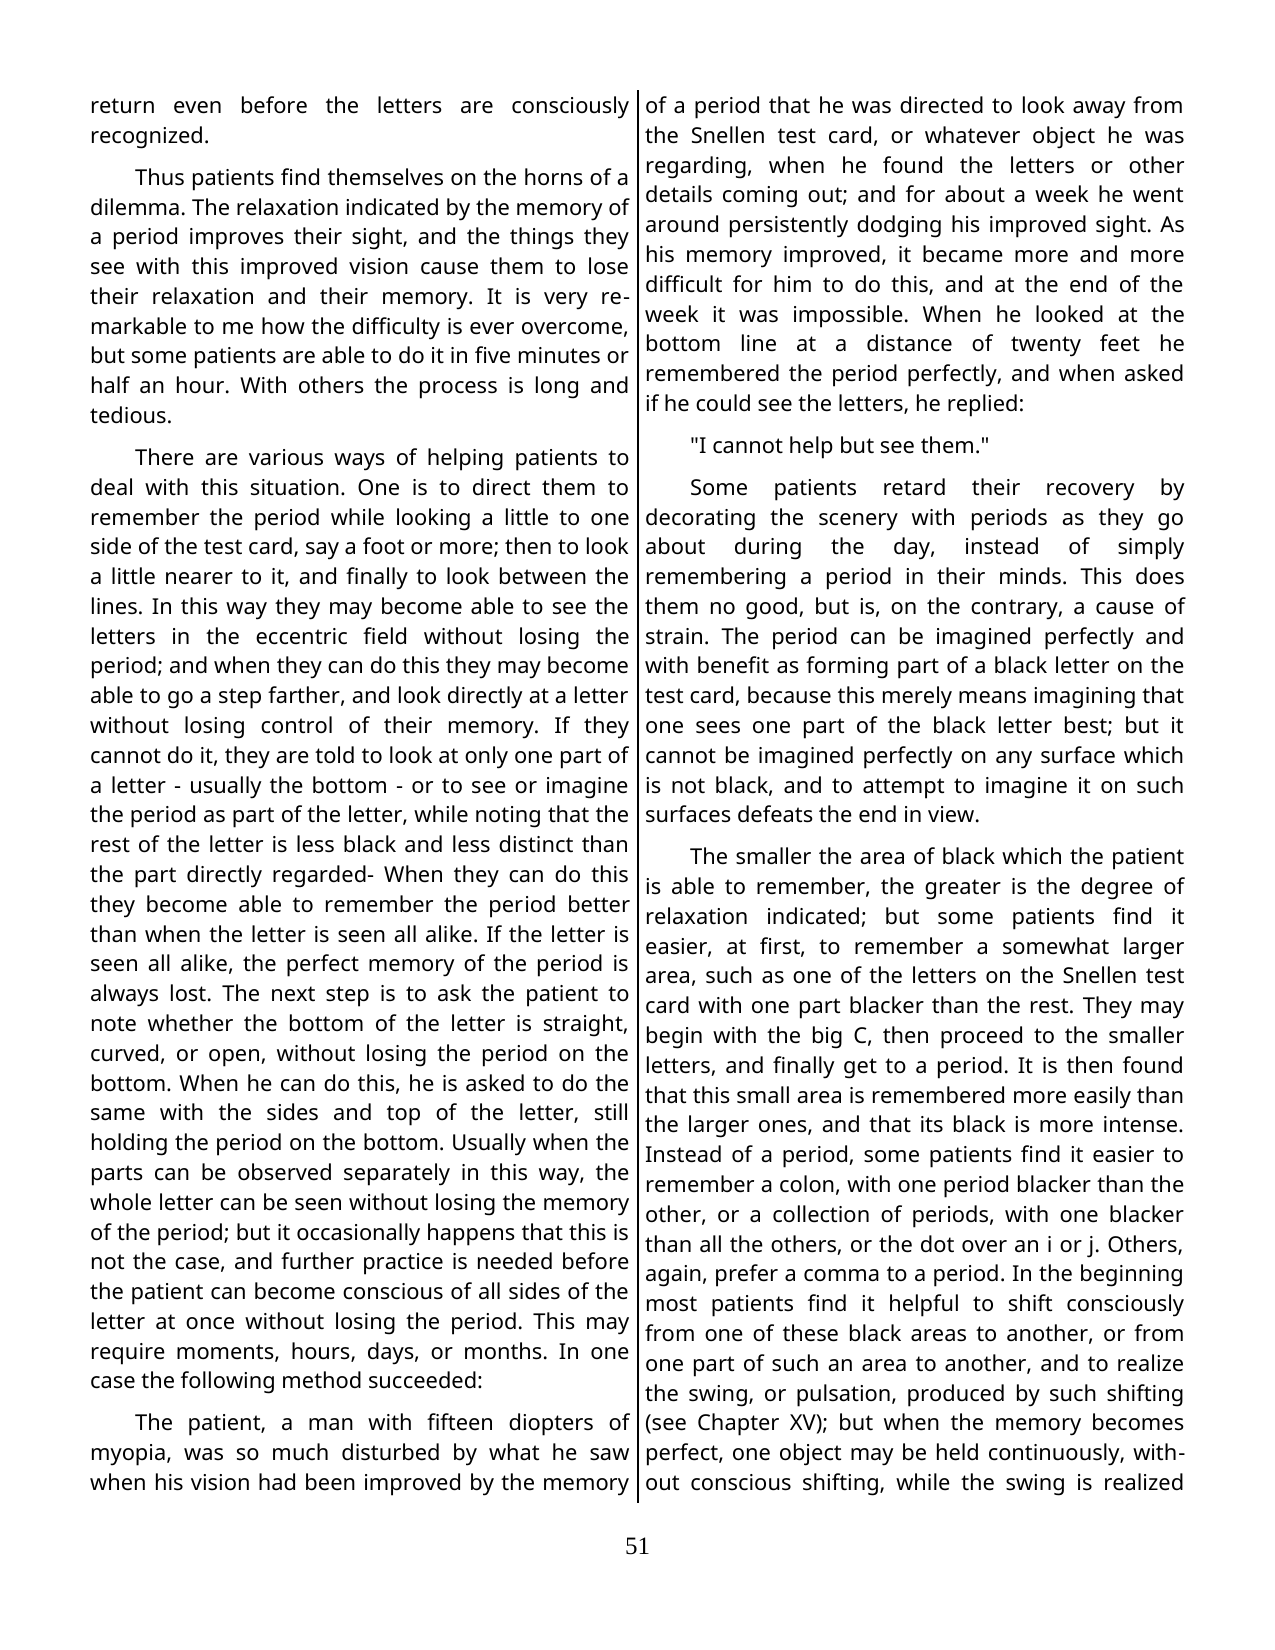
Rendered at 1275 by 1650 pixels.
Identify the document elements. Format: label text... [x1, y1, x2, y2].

text Thus patients find themselves on the horns of a dilemma. The relaxation indicated by the memory of a period improves their sight, and the things they see with this improved vision cause them to lose their relaxation and their memory. It is very re­markable to me how the difficulty is ever overcome, but some patients are able to do it in five minutes or half an hour. With others the process is long and tedious. [90, 162, 630, 430]
text "I cannot help but see them." [645, 430, 1185, 459]
text There are various ways of helping patients to deal with this situation. One is to direct them to remem­ber the period while looking a little to one side of the test card, say a foot or more; then to look a little nearer to it, and finally to look between the lines. In this way they may become able to see the letters in the eccentric field without losing the period; and when they can do this they may become able to go a step farther, and look directly at a letter without losing control of their memory. If they cannot do it, they are told to look at only one part of a letter - usually the bottom - or to see or imagine the period as part of the letter, while noting that the rest of the letter is less black and less distinct than the part directly regarded- When they can do this they become able to remember the per­iod better than when the letter is seen all alike. If the letter is seen all alike, the perfect memory of the period is always lost. The next step is to ask the patient to note whether the bottom of the letter is straight, curved, or open, without losing the period on the bottom. When he can do this, he is asked to do the same with the sides and top of the letter, still holding the period on the bottom. Usually when the parts can be observed separately in this way, the whole letter can be seen without losing the memory of the period; but it occasionally happens that this is not the case, and further practice is needed before the patient can become conscious of all sides of the letter at once without losing the period. This may require moments, hours, days, or months. In one case the following method suc­ceeded: [90, 442, 630, 1395]
text return even before the letters are consciously recognized. [90, 90, 630, 149]
text Some patients retard their recovery by decorating the scenery with periods as they go about during the day, instead of simply remembering a period in their minds. This does them no good, but is, on the con­trary, a cause of strain. The period can be imagined perfectly and with benefit as forming part of a black letter on the test card, because this merely means imagining that one sees one part of the black letter best; but it cannot be imagined perfectly on any surface which is not black, and to attempt to imagine it on such surfaces defeats the end in view. [645, 472, 1185, 829]
text The patient, a man with fifteen diopters of myopia, was so much disturbed by what he saw when his vision had been improved by the memory [90, 1407, 630, 1497]
text of a period that he was directed to look away from the Snellen test card, or whatever object he was regarding, when he found the letters or other details coming out; and for about a week he went around persis­tently dodging his improved sight. As his memory improved, it became more and more difficult for him to do this, and at the end of the week it was impos­sible. When he looked at the bottom line at a dis­tance of twenty feet he remembered the period perfectly, and when asked if he could see the let­ters, he replied: [645, 90, 1185, 418]
text The smaller the area of black which the patient is able to remember, the greater is the degree of relaxation indicated; but some patients find it easier, at first, to remember a somewhat larger area, such as one of the letters on the Snellen test card with one part blacker than the rest. They may begin with the big C, then proceed to the smaller letters, and finally get to a period. It is then found that this small area is remembered more easily than the larger ones, and that its black is more intense. Instead of a period, some patients find it easier to remember a colon, with one period blacker than the other, or a collection of periods, with one blacker than all the others, or the dot over an i or j. Others, again, prefer a comma to a period. In the beginning most patients find it helpful to shift consciously from one of these black areas to another, or from one part of such an area to another, and to realize the swing, or pulsation, produced by such shifting (see Chapter XV); but when the memory becomes perfect, one object may be held continuously, with­out conscious shifting, while the swing is realized [645, 841, 1185, 1497]
